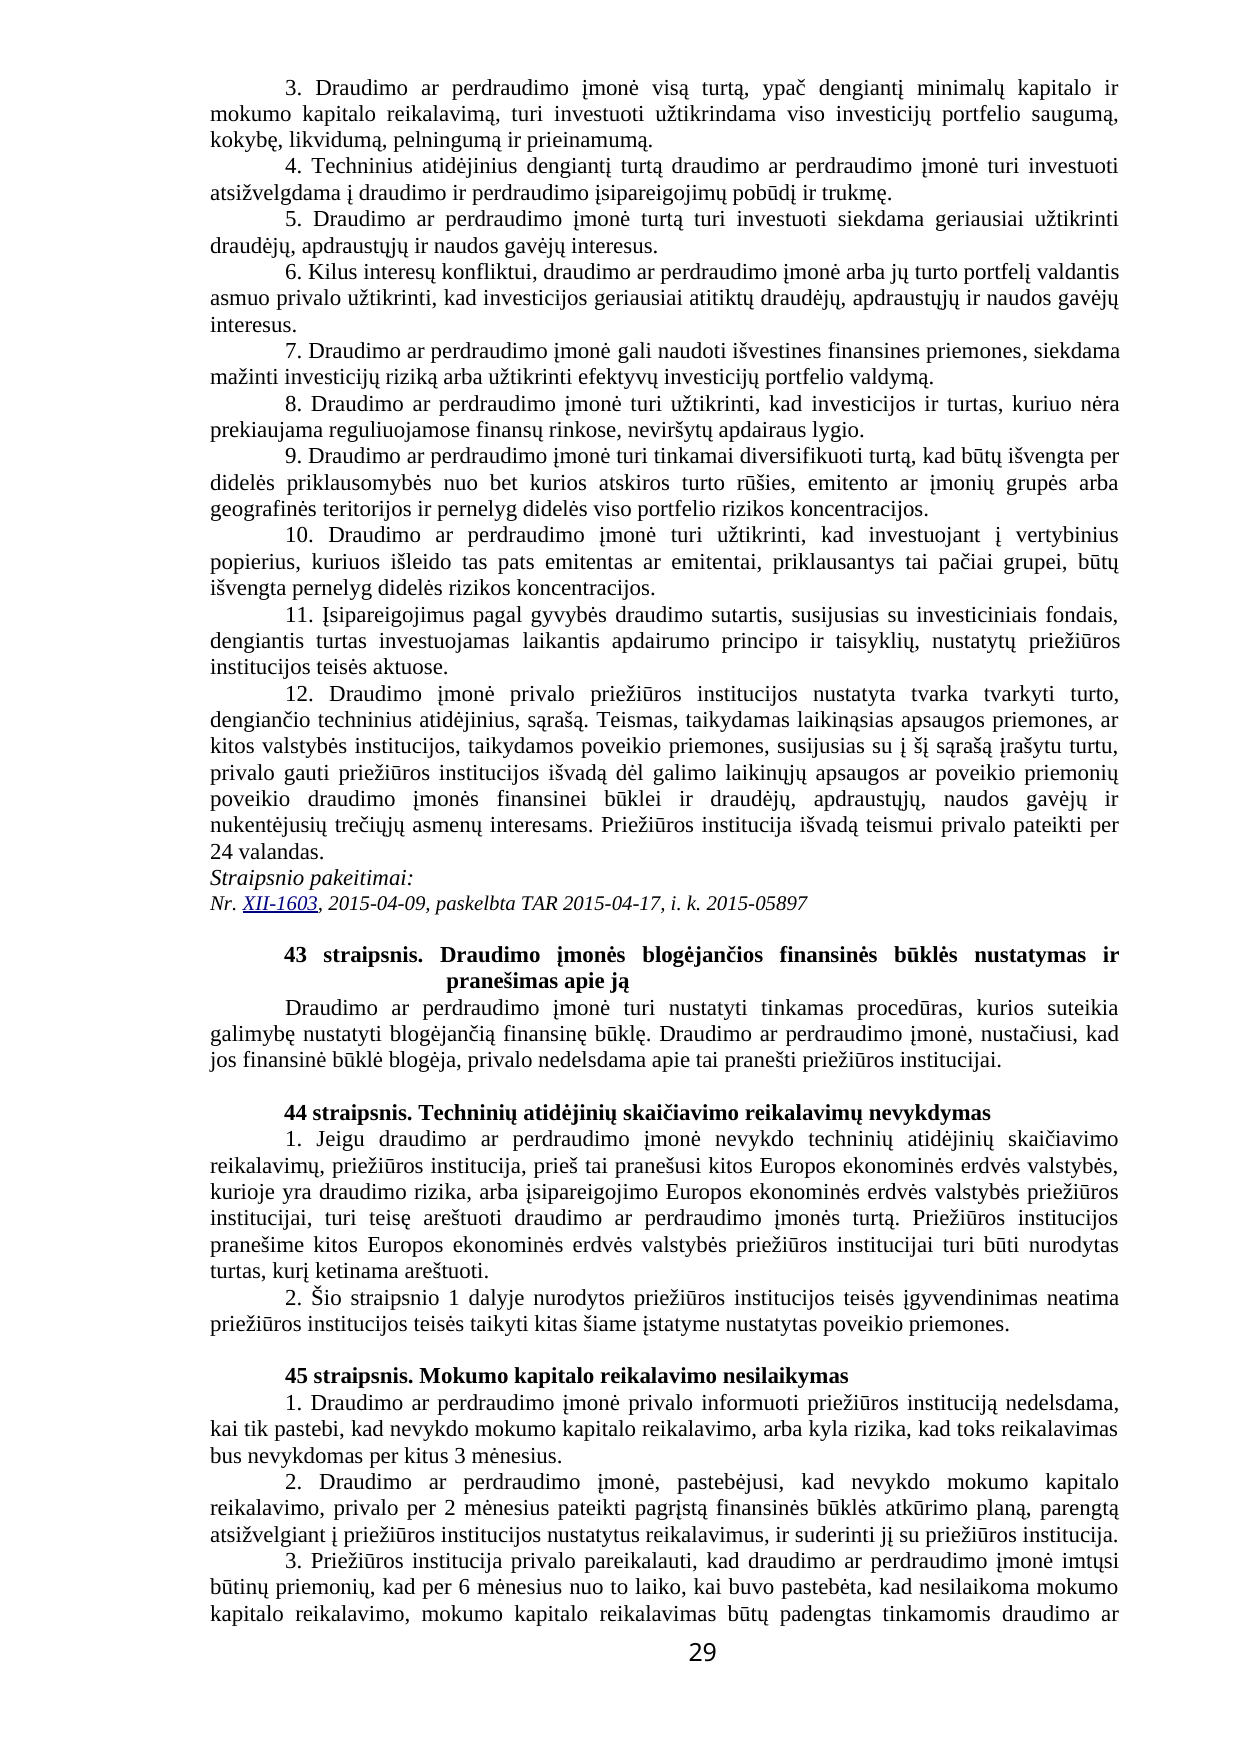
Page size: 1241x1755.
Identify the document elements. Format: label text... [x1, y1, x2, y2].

text 8. Draudimo ar perdraudimo įmonė turi užtikrinti, kad investicijos ir turtas, kuriuo nėra prekiaujama reguliuojamose finansų rinkose, neviršytų apdairaus lygio. [210, 390, 1120, 442]
text 4. Techninius atidėjinius dengiantį turtą draudimo ar perdraudimo įmonė turi investuoti atsižvelgdama į draudimo ir perdraudimo įsipareigojimų pobūdį ir trukmę. [210, 153, 1120, 205]
text 1. Jeigu draudimo ar perdraudimo įmonė nevykdo techninių atidėjinių skaičiavimo reikalavimų, priežiūros institucija, prieš tai pranešusi kitos Europos ekonominės erdvės valstybės, kurioje yra draudimo rizika, arba įsipareigojimo Europos ekonominės erdvės valstybės priežiūros institucijai, turi teisę areštuoti draudimo ar perdraudimo įmonės turtą. Priežiūros institucijos pranešime kitos Europos ekonominės erdvės valstybės priežiūros institucijai turi būti nurodytas turtas, kurį ketinama areštuoti. [210, 1125, 1120, 1283]
text 11. Įsipareigojimus pagal gyvybės draudimo sutartis, susijusias su investiciniais fondais, dengiantis turtas investuojamas laikantis apdairumo principo ir taisyklių, nustatytų priežiūros institucijos teisės aktuose. [210, 601, 1120, 680]
text 12. Draudimo įmonė privalo priežiūros institucijos nustatyta tvarka tvarkyti turto, dengiančio techninius atidėjinius, sąrašą. Teismas, taikydamas laikinąsias apsaugos priemones, ar kitos valstybės institucijos, taikydamos poveikio priemones, susijusias su į šį sąrašą įrašytu turtu, privalo gauti priežiūros institucijos išvadą dėl galimo laikinųjų apsaugos ar poveikio priemonių poveikio draudimo įmonės finansinei būklei ir draudėjų, apdraustųjų, naudos gavėjų ir nukentėjusių trečiųjų asmenų interesams. Priežiūros institucija išvadą teismui privalo pateikti per 24 valandas. [210, 680, 1120, 864]
text 3. Draudimo ar perdraudimo įmonė visą turtą, ypač dengiantį minimalų kapitalo ir mokumo kapitalo reikalavimą, turi investuoti užtikrindama viso investicijų portfelio saugumą, kokybę, likvidumą, pelningumą ir prieinamumą. [210, 73, 1120, 153]
text 1. Draudimo ar perdraudimo įmonė privalo informuoti priežiūros instituciją nedelsdama, kai tik pastebi, kad nevykdo mokumo kapitalo reikalavimo, arba kyla rizika, kad toks reikalavimas bus nevykdomas per kitus 3 mėnesius. [210, 1389, 1120, 1468]
text 6. Kilus interesų konfliktui, draudimo ar perdraudimo įmonė arba jų turto portfelį valdantis asmuo privalo užtikrinti, kad investicijos geriausiai atitiktų draudėjų, apdraustųjų ir naudos gavėjų interesus. [210, 258, 1120, 337]
text 2. Draudimo ar perdraudimo įmonė, pastebėjusi, kad nevykdo mokumo kapitalo reikalavimo, privalo per 2 mėnesius pateikti pagrįstą finansinės būklės atkūrimo planą, parengtą atsižvelgiant į priežiūros institucijos nustatytus reikalavimus, ir suderinti jį su priežiūros institucija. [210, 1468, 1120, 1547]
text 9. Draudimo ar perdraudimo įmonė turi tinkamai diversifikuoti turtą, kad būtų išvengta per didelės priklausomybės nuo bet kurios atskiros turto rūšies, emitento ar įmonių grupės arba geografinės teritorijos ir pernelyg didelės viso portfelio rizikos koncentracijos. [210, 442, 1120, 522]
text 5. Draudimo ar perdraudimo įmonė turtą turi investuoti siekdama geriausiai užtikrinti draudėjų, apdraustųjų ir naudos gavėjų interesus. [210, 205, 1120, 258]
text Draudimo ar perdraudimo įmonė turi nustatyti tinkamas procedūras, kurios suteikia galimybę nustatyti blogėjančią finansinę būklę. Draudimo ar perdraudimo įmonė, nustačiusi, kad jos finansinė būklė blogėja, privalo nedelsdama apie tai pranešti priežiūros institucijai. [210, 994, 1120, 1073]
text 45 straipsnis. Mokumo kapitalo reikalavimo nesilaikymas [210, 1363, 1120, 1389]
text 10. Draudimo ar perdraudimo įmonė turi užtikrinti, kad investuojant į vertybinius popierius, kuriuos išleido tas pats emitentas ar emitentai, priklausantys tai pačiai grupei, būtų išvengta pernelyg didelės rizikos koncentracijos. [210, 522, 1120, 601]
text 3. Priežiūros institucija privalo pareikalauti, kad draudimo ar perdraudimo įmonė imtųsi būtinų priemonių, kad per 6 mėnesius nuo to laiko, kai buvo pastebėta, kad nesilaikoma mokumo kapitalo reikalavimo, mokumo kapitalo reikalavimas būtų padengtas tinkamomis draudimo ar [210, 1547, 1120, 1626]
text 7. Draudimo ar perdraudimo įmonė gali naudoti išvestines finansines priemones, siekdama mažinti investicijų riziką arba užtikrinti efektyvų investicijų portfelio valdymą. [210, 337, 1120, 390]
text Nr. XII-1603, 2015-04-09, paskelbta TAR 2015-04-17, i. k. 2015-05897 [210, 891, 1120, 914]
text 43 straipsnis. Draudimo įmonės blogėjančios finansinės būklės nustatymas ir pranešimas apie ją [284, 941, 1120, 994]
text Straipsnio pakeitimai: [210, 864, 1120, 891]
text 2. Šio straipsnio 1 dalyje nurodytos priežiūros institucijos teisės įgyvendinimas neatima priežiūros institucijos teisės taikyti kitas šiame įstatyme nustatytas poveikio priemones. [210, 1283, 1120, 1336]
text 44 straipsnis. Techninių atidėjinių skaičiavimo reikalavimų nevykdymas [284, 1099, 1120, 1125]
